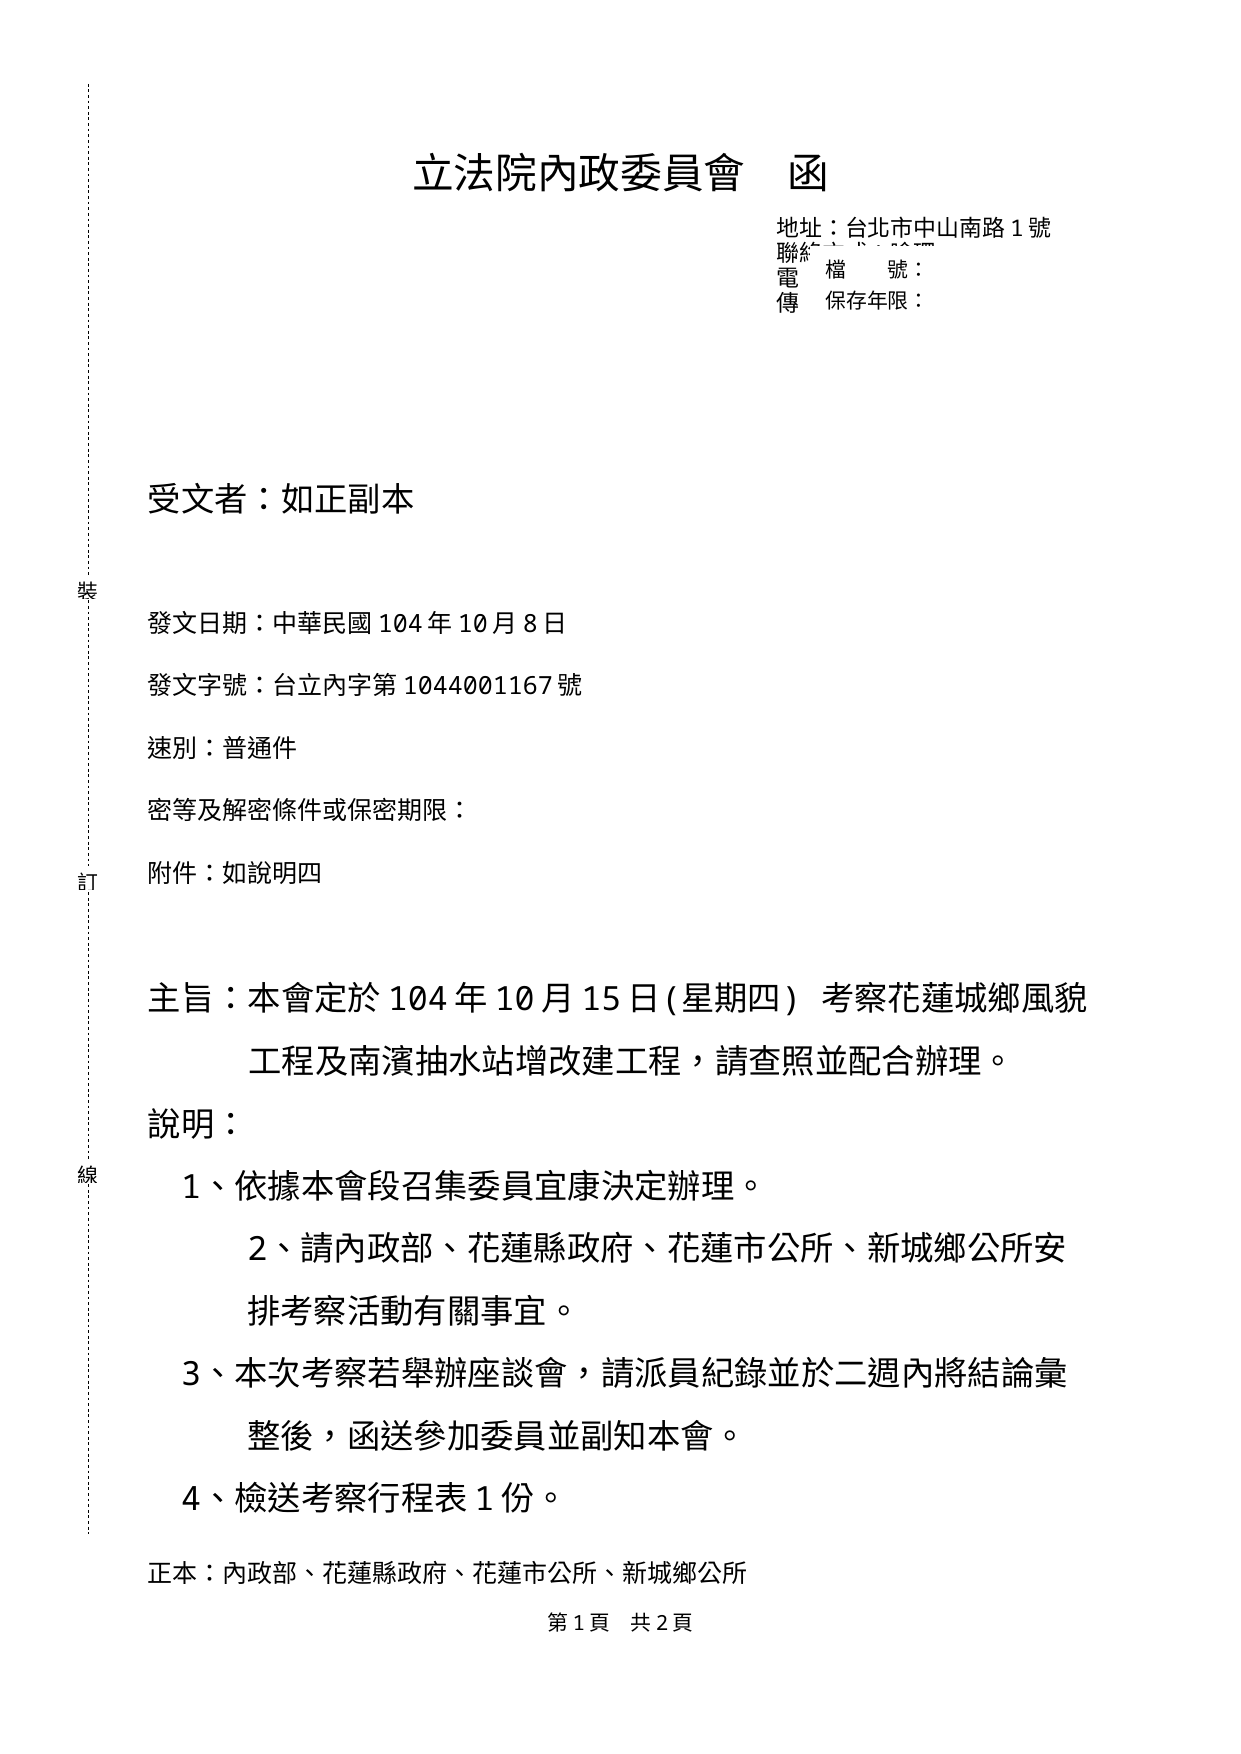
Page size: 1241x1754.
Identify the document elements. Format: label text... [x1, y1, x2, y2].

text 發文日期：中華民國104年10月8日 [148, 580, 1092, 642]
text 保存年限： [825, 284, 1070, 314]
text 聯絡方式：喻珊 [776, 241, 1183, 266]
text 受文者：如正副本 [148, 455, 1092, 517]
text 主旨：本會定於104年10月15日(星期四) 考察花蓮城鄉風貌工程及南濱抽水站增改建工程，請查照並配合辦理。 [148, 955, 1092, 1080]
text 說明： [148, 1080, 1092, 1142]
text 電 話：02-23585505 [1085, 266, 1183, 291]
text 地址：台北市中山南路1號 [776, 216, 1183, 241]
text 發文字號：台立內字第1044001167號 [148, 642, 1092, 705]
text 速別：普通件 [148, 705, 1092, 767]
text 附件：如說明四 [148, 830, 1092, 892]
list 本次考察若舉辦座談會，請派員紀錄並於二週內將結論彙整後，函送參加委員並副知本會。 [181, 1330, 1092, 1455]
title 立法院內政委員會 函 [136, 158, 1198, 434]
text 電 話：02-23585505 [776, 266, 810, 291]
list 請內政部、花蓮縣政府、花蓮市公所、新城鄉公所安排考察活動有關事宜。 [247, 1205, 1092, 1330]
list 檢送考察行程表1份。 [181, 1455, 1092, 1517]
text 正本：內政部、花蓮縣政府、花蓮市公所、新城鄉公所 [148, 1530, 1092, 1592]
text 密等及解密條件或保密期限： [148, 767, 1092, 830]
text 傳 真：02-23585502 [1085, 291, 1183, 316]
list 依據本會段召集委員宜康決定辦理。 [181, 1142, 1092, 1205]
text 傳 真：02-23585502 [776, 291, 810, 316]
text 檔 號： [825, 254, 1070, 284]
